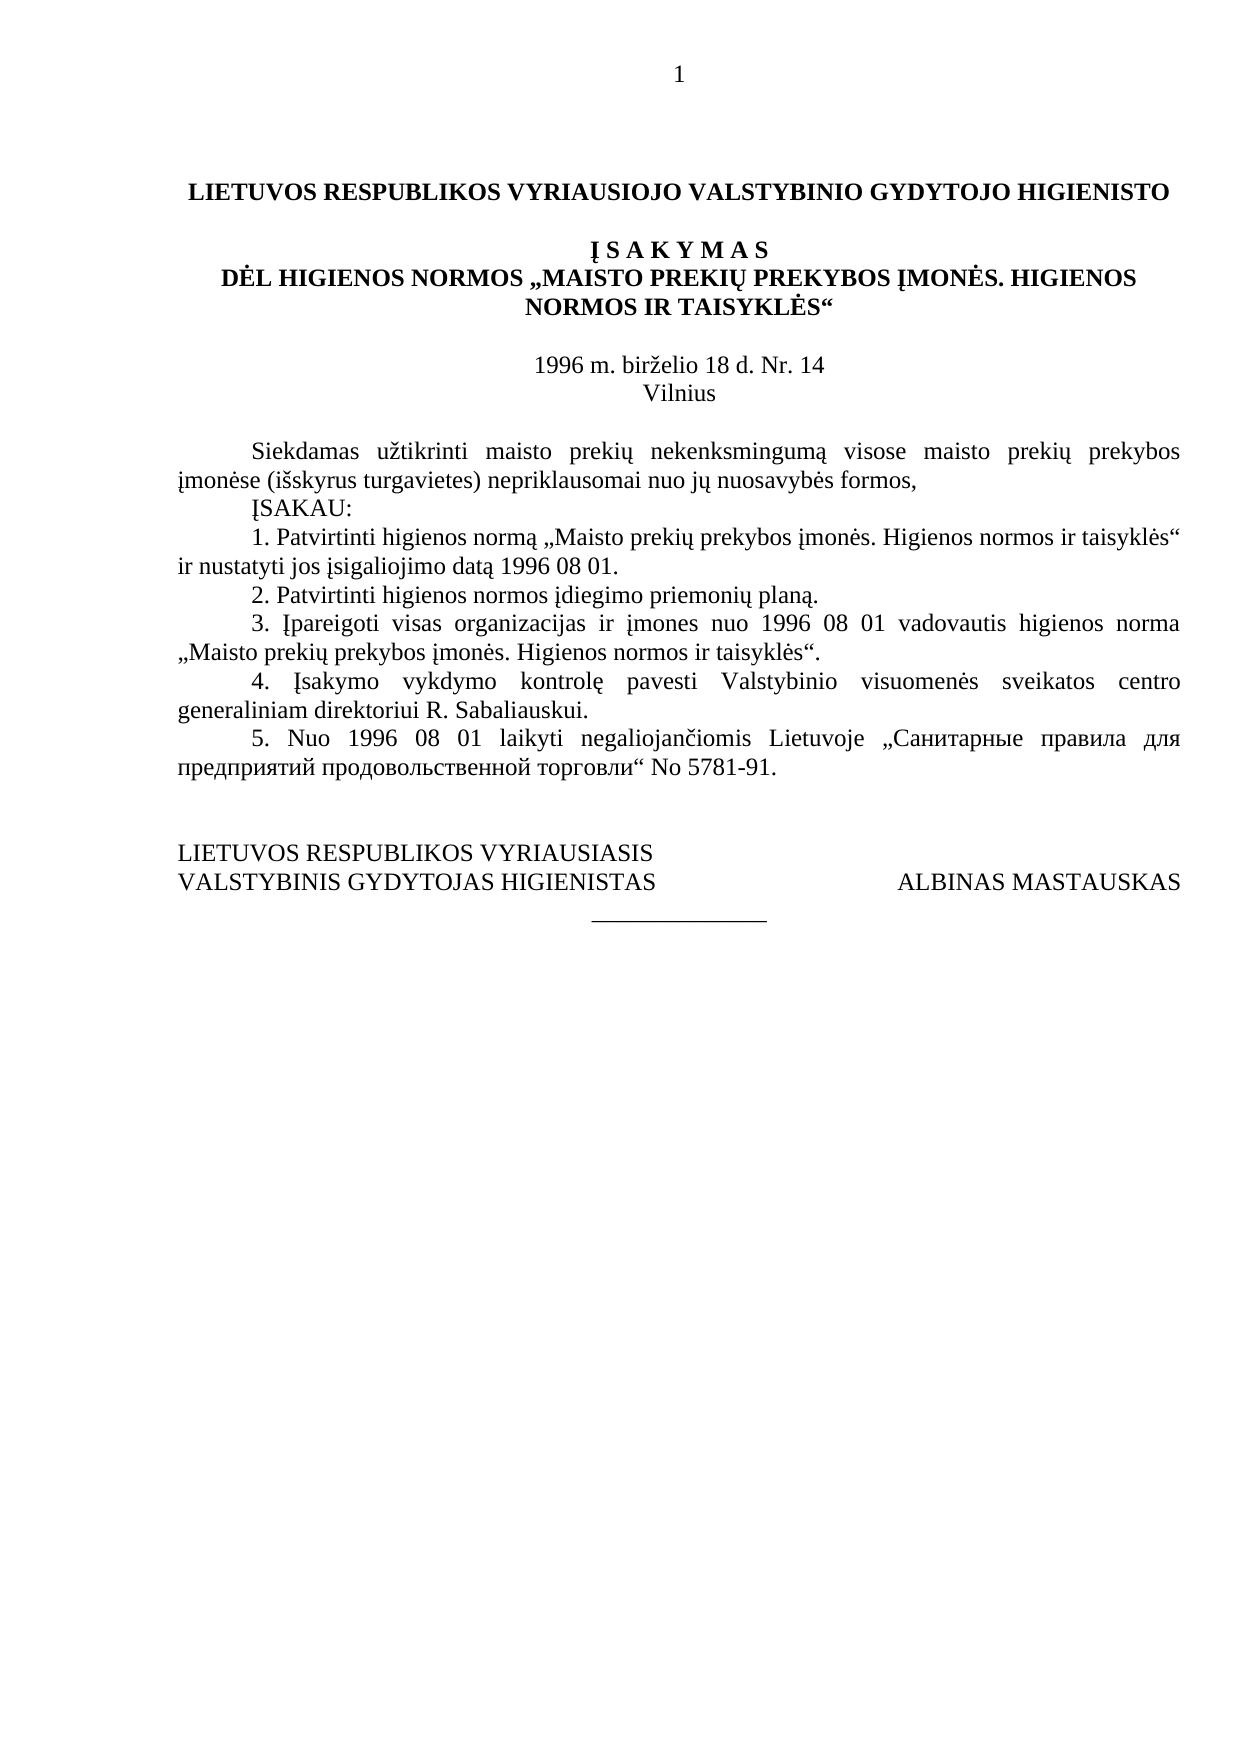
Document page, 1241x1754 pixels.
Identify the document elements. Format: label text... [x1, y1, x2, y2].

text DĖL HIGIENOS NORMOS „MAISTO PREKIŲ PREKYBOS ĮMONĖS. HIGIENOS NORMOS IR TAISYKLĖS“ [177, 263, 1181, 321]
text Siekdamas užtikrinti maisto prekių nekenksmingumą visose maisto prekių prekybos įmonėse (išskyrus turgavietes) nepriklausomai nuo jų nuosavybės formos, [177, 436, 1181, 493]
text Į S A K Y M A S [177, 235, 1181, 263]
text 3. Įpareigoti visas organizacijas ir įmones nuo 1996 08 01 vadovautis higienos norma „Maisto prekių prekybos įmonės. Higienos normos ir taisyklės“. [177, 608, 1181, 666]
text 4. Įsakymo vykdymo kontrolę pavesti Valstybinio visuomenės sveikatos centro generaliniam direktoriui R. Sabaliauskui. [177, 666, 1181, 723]
text LIETUVOS RESPUBLIKOS VYRIAUSIOJO VALSTYBINIO GYDYTOJO HIGIENISTO [177, 177, 1181, 206]
text VALSTYBINIS GYDYTOJAS HIGIENISTAS ALBINAS MASTAUSKAS [177, 867, 1181, 896]
text 5. Nuo 1996 08 01 laikyti negaliojančiomis Lietuvoje „Санитарные правила для предприятий продовольственной торговли“ No 5781-91. [177, 723, 1181, 781]
text ______________ [177, 896, 1181, 925]
text 2. Patvirtinti higienos normos įdiegimo priemonių planą. [177, 580, 1181, 608]
text 1. Patvirtinti higienos normą „Maisto prekių prekybos įmonės. Higienos normos ir taisyklės“ ir nustatyti jos įsigaliojimo datą 1996 08 01. [177, 522, 1181, 580]
text Vilnius [177, 378, 1181, 407]
text 1996 m. birželio 18 d. Nr. 14 [177, 350, 1181, 378]
text LIETUVOS RESPUBLIKOS VYRIAUSIASIS [177, 838, 1181, 867]
text ĮSAKAU: [177, 493, 1181, 522]
